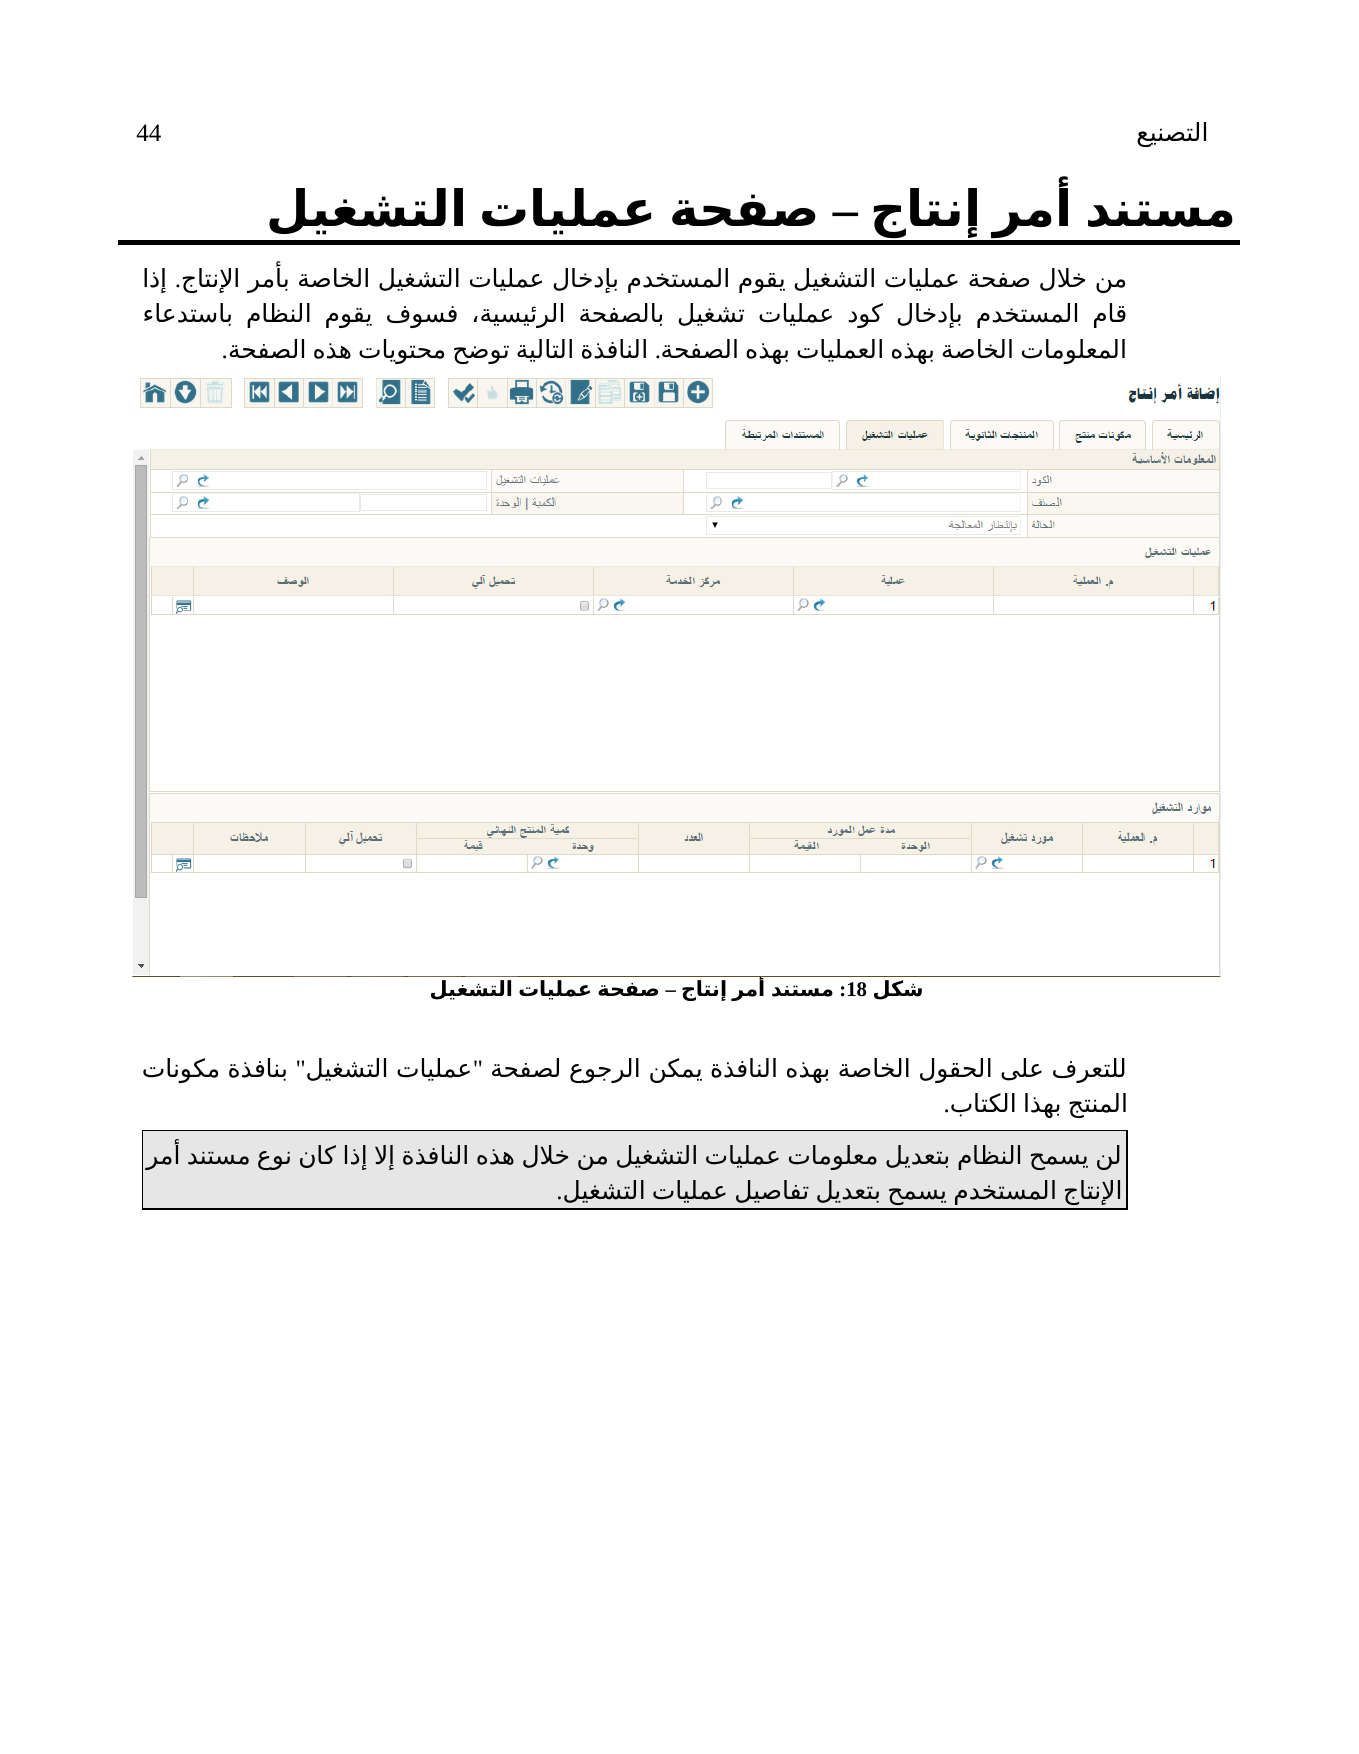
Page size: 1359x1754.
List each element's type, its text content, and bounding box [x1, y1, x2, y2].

picture [132, 376, 1221, 977]
text من خلال صفحة عمليات التشغيل يقوم المستخدم بإدخال عمليات التشغيل الخاصة بأمر الإنتاج. إذا قام المستخدم بإدخال كود عمليات تشغيل بالصفحة الرئيسية، فسوف يقوم النظام باستدعاء المعلومات الخاصة بهذه العمليات بهذه الصفحة. النافذة التالية توضح محتويات هذه الصفحة. [142, 257, 1128, 363]
text للتعرف على الحقول الخاصة بهذه النافذة يمكن الرجوع لصفحة "عمليات التشغيل" بنافذة مكونات المنتج بهذا الكتاب. [142, 1047, 1128, 1118]
text مستند أمر إنتاج – صفحة عمليات التشغيل [118, 177, 1240, 240]
text لن يسمح النظام بتعديل معلومات عمليات التشغيل من خلال هذه النافذة إلا إذا كان نوع مستند أمر الإنتاج المستخدم يسمح بتعديل تفاصيل عمليات التشغيل. [143, 1131, 1126, 1208]
text شكل 18: مستند أمر إنتاج – صفحة عمليات التشغيل [122, 382, 1231, 1001]
